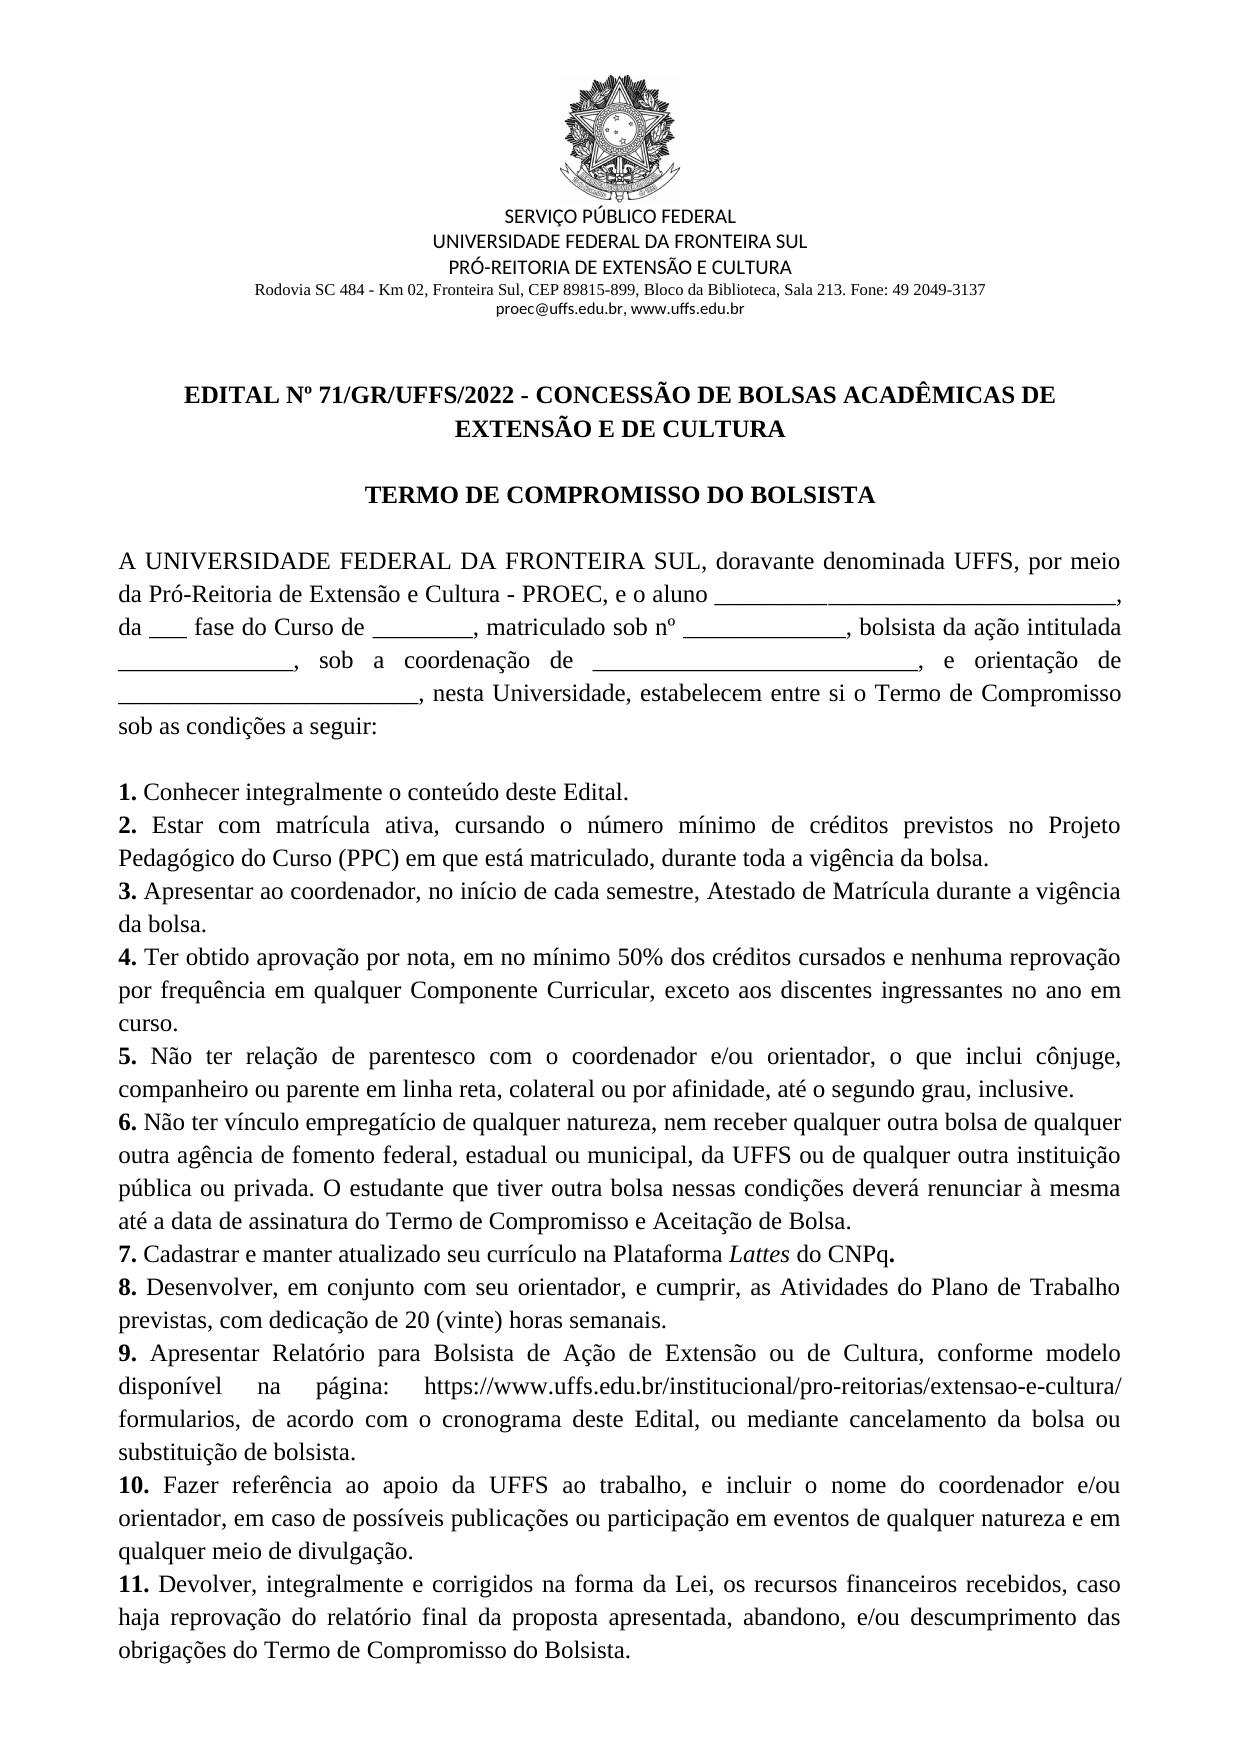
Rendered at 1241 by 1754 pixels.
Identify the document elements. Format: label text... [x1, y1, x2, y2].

text 9. Apresentar Relatório para Bolsista de Ação de Extensão ou de Cultura, conforme modelo disponível na página: https://www.uffs.edu.br/institucional/pro-reitorias/extensao-e-cultura/formularios, de acordo com o cronograma deste Edital, ou mediante cancelamento da bolsa ou substituição de bolsista. [118, 1338, 1122, 1466]
text 3. Apresentar ao coordenador, no início de cada semestre, Atestado de Matrícula durante a vigência da bolsa. [118, 876, 1122, 938]
text 1. Conhecer integralmente o conteúdo deste Edital. [118, 777, 1122, 806]
picture [560, 75, 681, 204]
text 8. Desenvolver, em conjunto com seu orientador, e cumprir, as Atividades do Plano de Trabalho previstas, com dedicação de 20 (vinte) horas semanais. [118, 1272, 1122, 1334]
text EDITAL Nº 71/GR/UFFS/2022 - CONCESSÃO DE BOLSAS ACADÊMICAS DE EXTENSÃO E DE CULTURA [118, 381, 1122, 442]
text 5. Não ter relação de parentesco com o coordenador e/ou orientador, o que inclui cônjuge, companheiro ou parente em linha reta, colateral ou por afinidade, até o segundo grau, inclusive. [118, 1041, 1122, 1103]
text 10. Fazer referência ao apoio da UFFS ao trabalho, e incluir o nome do coordenador e/ou orientador, em caso de possíveis publicações ou participação em eventos de qualquer natureza e em qualquer meio de divulgação. [118, 1470, 1122, 1565]
text A UNIVERSIDADE FEDERAL DA FRONTEIRA SUL, doravante denominada UFFS, por meio da Pró-Reitoria de Extensão e Cultura - PROEC, e o aluno ________________________________, da ___ fase do Curso de ________, matriculado sob nº _____________, bolsista da ação intitulada ______________, sob a coordenação de __________________________, e orientação de ________________________, nesta Universidade, estabelecem entre si o Termo de Compromisso sob as condições a seguir: [118, 546, 1122, 739]
text 7. Cadastrar e manter atualizado seu currículo na Plataforma Lattes do CNPq. [118, 1239, 1122, 1268]
text 4. Ter obtido aprovação por nota, em no mínimo 50% dos créditos cursados e nenhuma reprovação por frequência em qualquer Componente Curricular, exceto aos discentes ingressantes no ano em curso. [118, 942, 1122, 1037]
text 6. Não ter vínculo empregatício de qualquer natureza, nem receber qualquer outra bolsa de qualquer outra agência de fomento federal, estadual ou municipal, da UFFS ou de qualquer outra instituição pública ou privada. O estudante que tiver outra bolsa nessas condições deverá renunciar à mesma até a data de assinatura do Termo de Compromisso e Aceitação de Bolsa. [118, 1107, 1122, 1235]
text 11. Devolver, integralmente e corrigidos na forma da Lei, os recursos financeiros recebidos, caso haja reprovação do relatório final da proposta apresentada, abandono, e/ou descumprimento das obrigações do Termo de Compromisso do Bolsista. [118, 1569, 1122, 1664]
text 2. Estar com matrícula ativa, cursando o número mínimo de créditos previstos no Projeto Pedagógico do Curso (PPC) em que está matriculado, durante toda a vigência da bolsa. [118, 810, 1122, 872]
text TERMO DE COMPROMISSO DO BOLSISTA [118, 480, 1122, 508]
